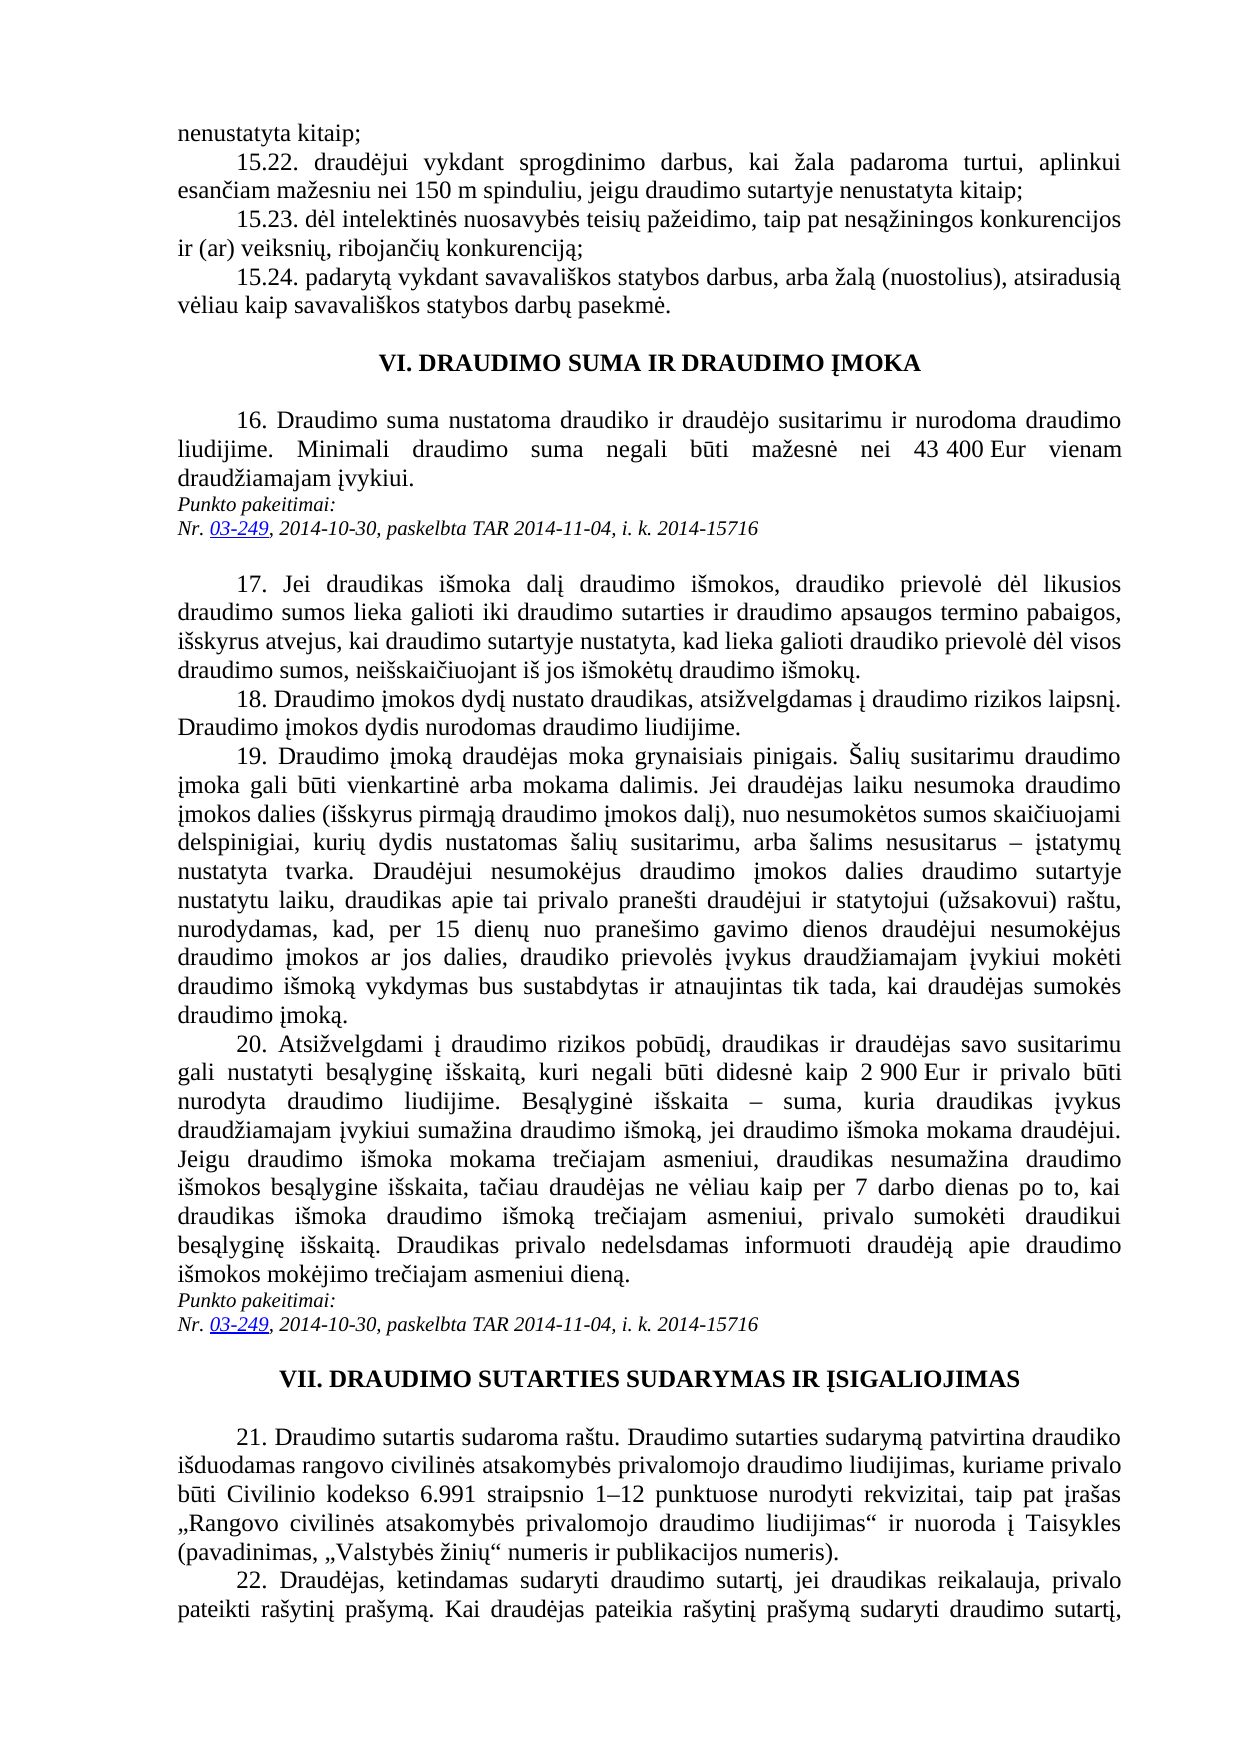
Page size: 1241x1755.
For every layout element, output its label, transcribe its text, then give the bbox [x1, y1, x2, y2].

text 22. Draudėjas, ketindamas sudaryti draudimo sutartį, jei draudikas reikalauja, privalo pateikti rašytinį prašymą. Kai draudėjas pateikia rašytinį prašymą sudaryti draudimo sutartį, [177, 1566, 1122, 1623]
text 15.24. padarytą vykdant savavališkos statybos darbus, arba žalą (nuostolius), atsiradusią vėliau kaip savavališkos statybos darbų pasekmė. [177, 262, 1122, 319]
text VII. DRAUDIMO SUTARTIES SUDARYMAS IR ĮSIGALIOJIMAS [177, 1364, 1122, 1393]
text 15.23. dėl intelektinės nuosavybės teisių pažeidimo, taip pat nesąžiningos konkurencijos ir (ar) veiksnių, ribojančių konkurenciją; [177, 204, 1122, 262]
text Punkto pakeitimai: [177, 492, 1122, 516]
text Punkto pakeitimai: [177, 1287, 1122, 1312]
text 18. Draudimo įmokos dydį nustato draudikas, atsižvelgdamas į draudimo rizikos laipsnį. Draudimo įmokos dydis nurodomas draudimo liudijime. [177, 684, 1122, 741]
text 15.22. draudėjui vykdant sprogdinimo darbus, kai žala padaroma turtui, aplinkui esančiam mažesniu nei 150 m spinduliu, jeigu draudimo sutartyje nenustatyta kitaip; [177, 147, 1122, 204]
text 20. Atsižvelgdami į draudimo rizikos pobūdį, draudikas ir draudėjas savo susitarimu gali nustatyti besąlyginę išskaitą, kuri negali būti didesnė kaip 2 900 Eur ir privalo būti nurodyta draudimo liudijime. Besąlyginė išskaita – suma, kuria draudikas įvykus draudžiamajam įvykiui sumažina draudimo išmoką, jei draudimo išmoka mokama draudėjui. Jeigu draudimo išmoka mokama trečiajam asmeniui, draudikas nesumažina draudimo išmokos besąlygine išskaita, tačiau draudėjas ne vėliau kaip per 7 darbo dienas po to, kai draudikas išmoka draudimo išmoką trečiajam asmeniui, privalo sumokėti draudikui besąlyginę išskaitą. Draudikas privalo nedelsdamas informuoti draudėją apie draudimo išmokos mokėjimo trečiajam asmeniui dieną. [177, 1029, 1122, 1287]
text Nr. 03-249, 2014-10-30, paskelbta TAR 2014-11-04, i. k. 2014-15716 [177, 1312, 1122, 1336]
text 19. Draudimo įmoką draudėjas moka grynaisiais pinigais. Šalių susitarimu draudimo įmoka gali būti vienkartinė arba mokama dalimis. Jei draudėjas laiku nesumoka draudimo įmokos dalies (išskyrus pirmąją draudimo įmokos dalį), nuo nesumokėtos sumos skaičiuojami delspinigiai, kurių dydis nustatomas šalių susitarimu, arba šalims nesusitarus – įstatymų nustatyta tvarka. Draudėjui nesumokėjus draudimo įmokos dalies draudimo sutartyje nustatytu laiku, draudikas apie tai privalo pranešti draudėjui ir statytojui (užsakovui) raštu, nurodydamas, kad, per 15 dienų nuo pranešimo gavimo dienos draudėjui nesumokėjus draudimo įmokos ar jos dalies, draudiko prievolės įvykus draudžiamajam įvykiui mokėti draudimo išmoką vykdymas bus sustabdytas ir atnaujintas tik tada, kai draudėjas sumokės draudimo įmoką. [177, 741, 1122, 1029]
text 21. Draudimo sutartis sudaroma raštu. Draudimo sutarties sudarymą patvirtina draudiko išduodamas rangovo civilinės atsakomybės privalomojo draudimo liudijimas, kuriame privalo būti Civilinio kodekso 6.991 straipsnio 1–12 punktuose nurodyti rekvizitai, taip pat įrašas „Rangovo civilinės atsakomybės privalomojo draudimo liudijimas“ ir nuoroda į Taisykles (pavadinimas, „Valstybės žinių“ numeris ir publikacijos numeris). [177, 1422, 1122, 1566]
text VI. DRAUDIMO SUMA IR DRAUDIMO ĮMOKA [177, 348, 1122, 377]
text 17. Jei draudikas išmoka dalį draudimo išmokos, draudiko prievolė dėl likusios draudimo sumos lieka galioti iki draudimo sutarties ir draudimo apsaugos termino pabaigos, išskyrus atvejus, kai draudimo sutartyje nustatyta, kad lieka galioti draudiko prievolė dėl visos draudimo sumos, neišskaičiuojant iš jos išmokėtų draudimo išmokų. [177, 569, 1122, 684]
text 16. Draudimo suma nustatoma draudiko ir draudėjo susitarimu ir nurodoma draudimo liudijime. Minimali draudimo suma negali būti mažesnė nei 43 400 Eur vienam draudžiamajam įvykiui. [177, 406, 1122, 492]
text Nr. 03-249, 2014-10-30, paskelbta TAR 2014-11-04, i. k. 2014-15716 [177, 516, 1122, 540]
text nenustatyta kitaip; [177, 118, 1122, 147]
